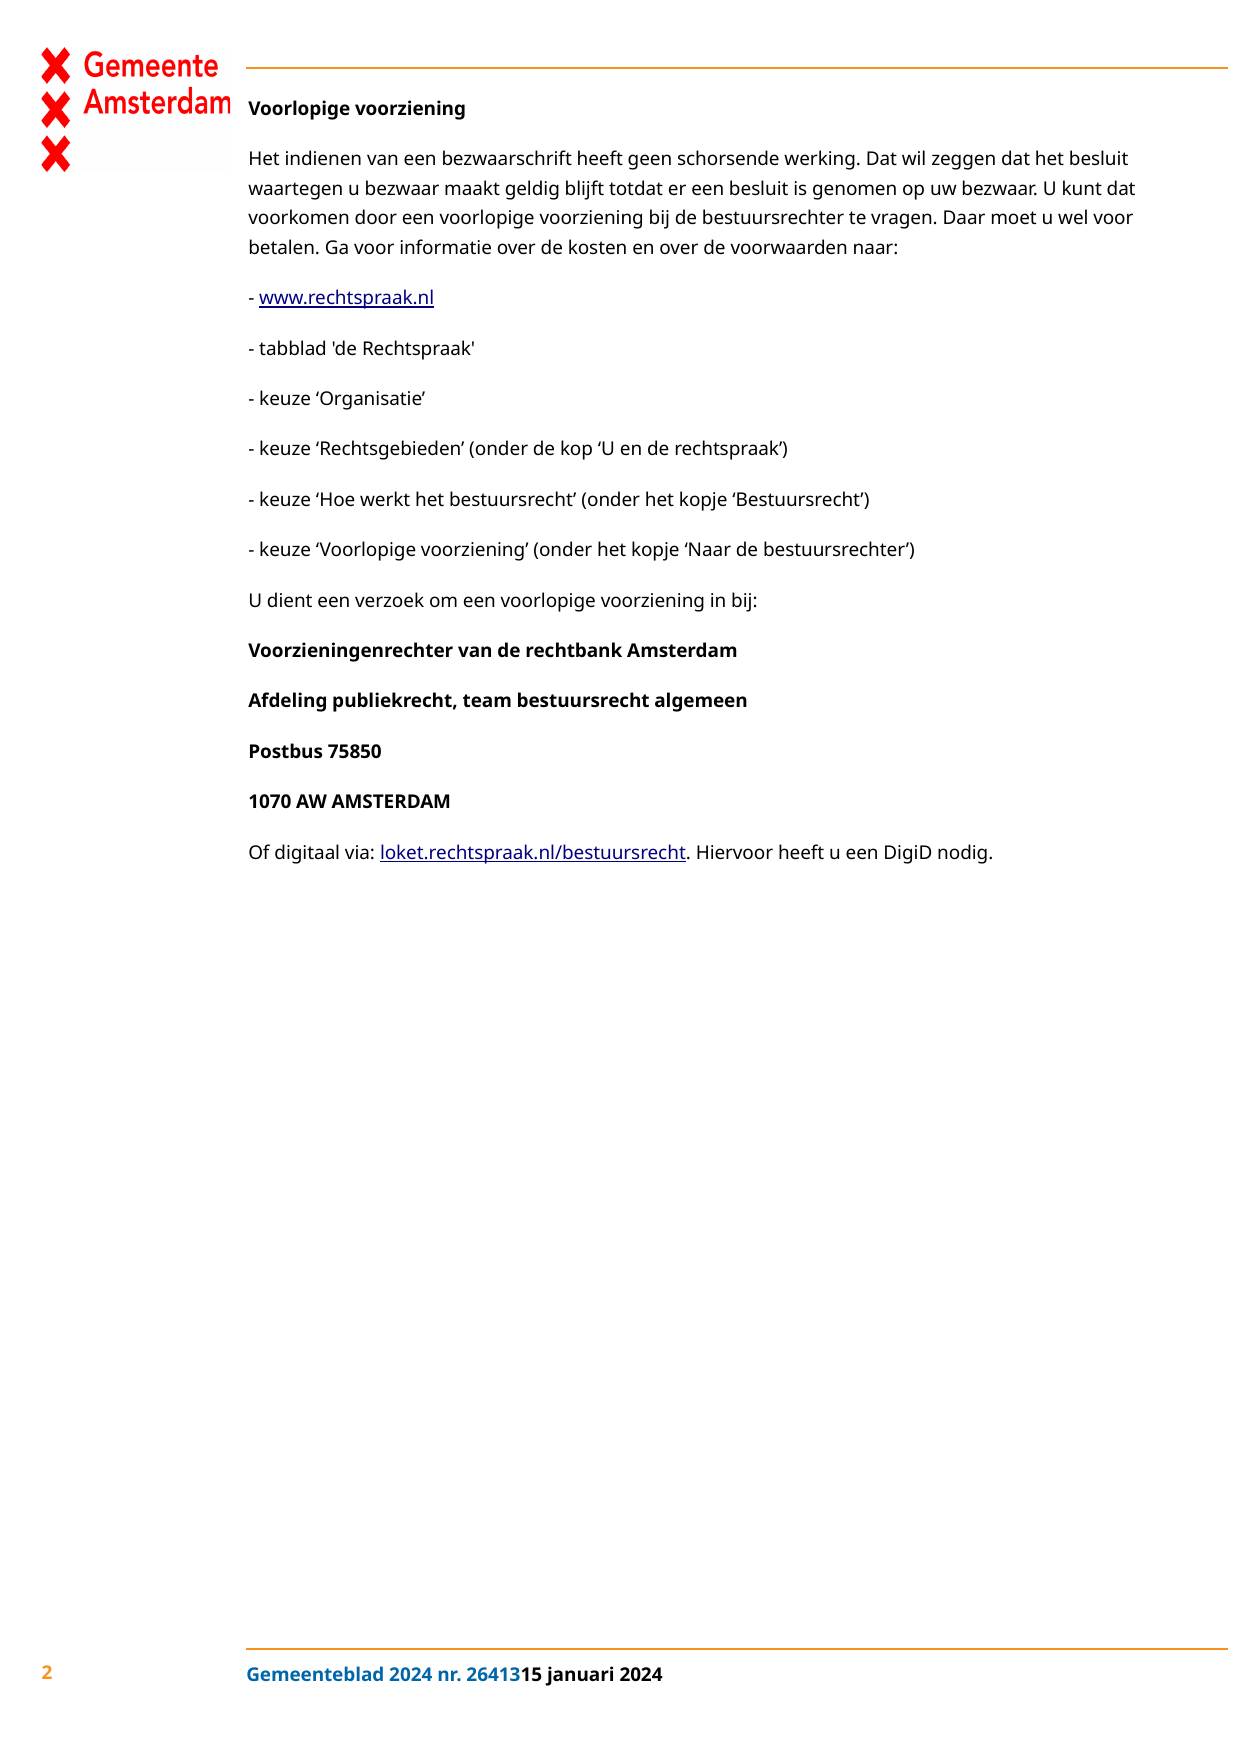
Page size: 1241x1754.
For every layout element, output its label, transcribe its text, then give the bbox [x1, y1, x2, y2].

picture [41, 47, 231, 172]
text Voorzieningenrechter van de rechtbank Amsterdam [248, 637, 1152, 663]
text - keuze ‘Hoe werkt het bestuursrecht’ (onder het kopje ‘Bestuursrecht’) [248, 486, 1152, 512]
text Voorlopige voorziening [248, 95, 1152, 121]
text Of digitaal via: loket.rechtspraak.nl/bestuursrecht. Hiervoor heeft u een DigiD nodig. [248, 839, 1152, 865]
text - www.rechtspraak.nl [248, 284, 1152, 310]
text Postbus 75850 [248, 738, 1152, 764]
text - tabblad 'de Rechtspraak' [248, 335, 1152, 361]
text 1070 AW AMSTERDAM [248, 788, 1152, 814]
text - keuze ‘Voorlopige voorziening’ (onder het kopje ‘Naar de bestuursrechter’) [248, 536, 1152, 562]
text Het indienen van een bezwaarschrift heeft geen schorsende werking. Dat wil zeggen dat het besluit waartegen u bezwaar maakt geldig blijft totdat er een besluit is genomen op uw bezwaar. U kunt dat voorkomen door een voorlopige voorziening bij de bestuursrechter te vragen. Daar moet u wel voor betalen. Ga voor informatie over de kosten en over de voorwaarden naar: [248, 145, 1152, 260]
text Afdeling publiekrecht, team bestuursrecht algemeen [248, 688, 1152, 713]
text - keuze ‘Organisatie’ [248, 385, 1152, 411]
text U dient een verzoek om een voorlopige voorziening in bij: [248, 587, 1152, 613]
text - keuze ‘Rechtsgebieden’ (onder de kop ‘U en de rechtspraak’) [248, 436, 1152, 461]
